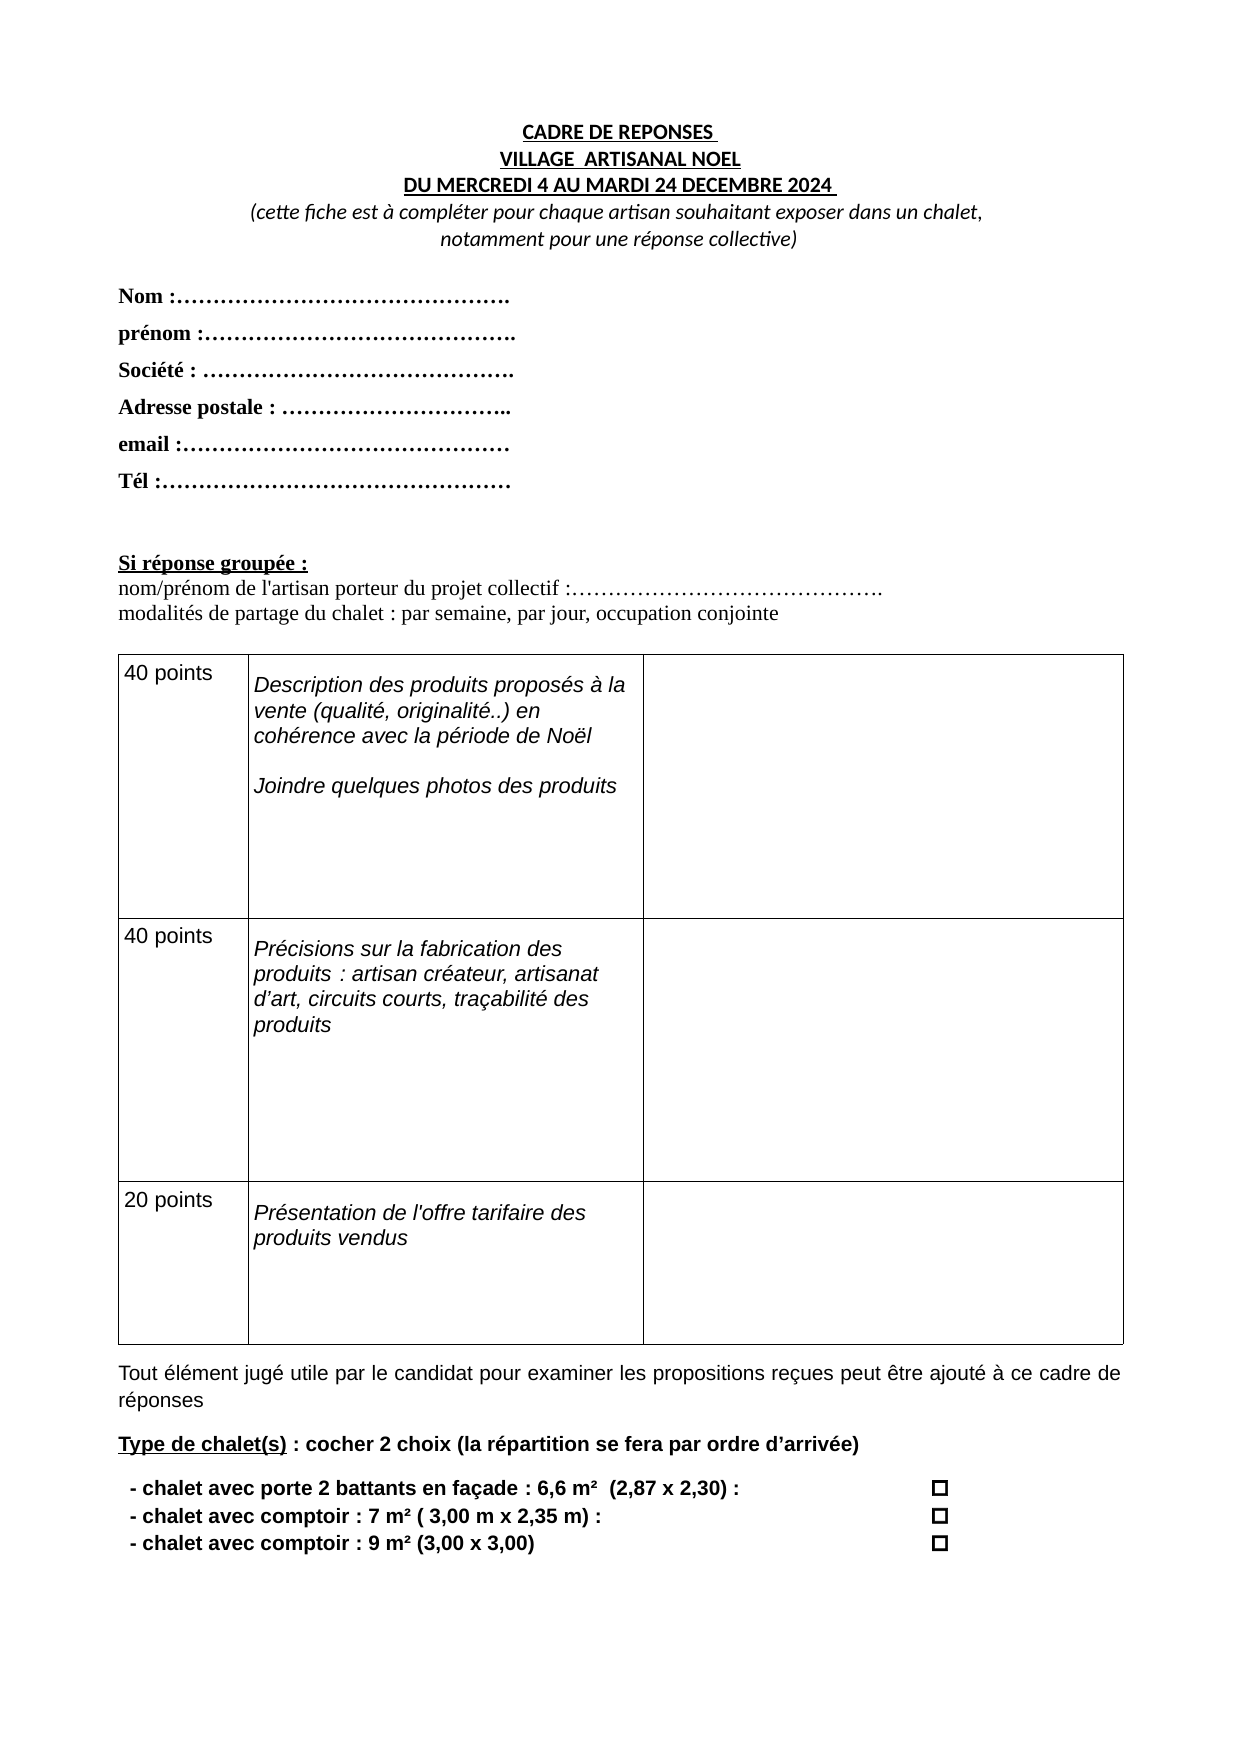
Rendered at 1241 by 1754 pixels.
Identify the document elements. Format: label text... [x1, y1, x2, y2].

table_header [644, 655, 1123, 918]
list - chalet avec comptoir : 9 m² (3,00 x 3,00)  [118, 1531, 1122, 1555]
text nom/prénom de l'artisan porteur du projet collectif :……………………………………. [118, 575, 1122, 600]
text CADRE DE REPONSES [118, 118, 1122, 145]
text DU MERCREDI 4 AU MARDI 24 DECEMBRE 2024 [118, 171, 1122, 198]
list Type de chalet(s) : cocher 2 choix (la répartition se fera par ordre d’arrivée) [118, 1432, 1122, 1456]
list - chalet avec porte 2 battants en façade : 6,6 m² (2,87 x 2,30) :  [118, 1476, 1122, 1500]
table_cell 40 points [119, 919, 248, 1181]
table_cell [644, 919, 1123, 1181]
list Tout élément jugé utile par le candidat pour examiner les propositions reçues peut être ajouté à ce cadre de réponses [118, 1361, 1122, 1412]
text notamment pour une réponse collective) [118, 225, 1122, 251]
text modalités de partage du chalet : par semaine, par jour, occupation conjointe [118, 600, 1122, 625]
text Nom :………………………………………. [118, 283, 1122, 308]
table_header 40 points [119, 655, 248, 918]
table_cell Présentation de l'offre tarifaire des produits vendus [249, 1182, 643, 1344]
table_header Description des produits proposés à la vente (qualité, originalité..) en cohérence avec la période de Noël Joindre quelques photos des produits [249, 655, 643, 918]
text Tél :………………………………………… [118, 468, 1122, 493]
text VILLAGE ARTISANAL NOEL [118, 145, 1122, 171]
text email :……………………………………… [118, 431, 1122, 456]
list - chalet avec comptoir : 7 m² ( 3,00 m x 2,35 m) :  [118, 1504, 1122, 1528]
text (cette fiche est à compléter pour chaque artisan souhaitant exposer dans un chalet, [118, 198, 1122, 225]
text prénom :……………………………………. [118, 320, 1122, 345]
table_cell Précisions sur la fabrication des produits : artisan créateur, artisanat d’art, circuits courts, traçabilité des produits [249, 919, 643, 1181]
text Si réponse groupée : [118, 549, 1122, 575]
table_cell [644, 1182, 1123, 1344]
text Adresse postale : ………………………….. [118, 394, 1122, 419]
text Société : ……………………………………. [118, 357, 1122, 382]
table_cell 20 points [119, 1182, 248, 1344]
